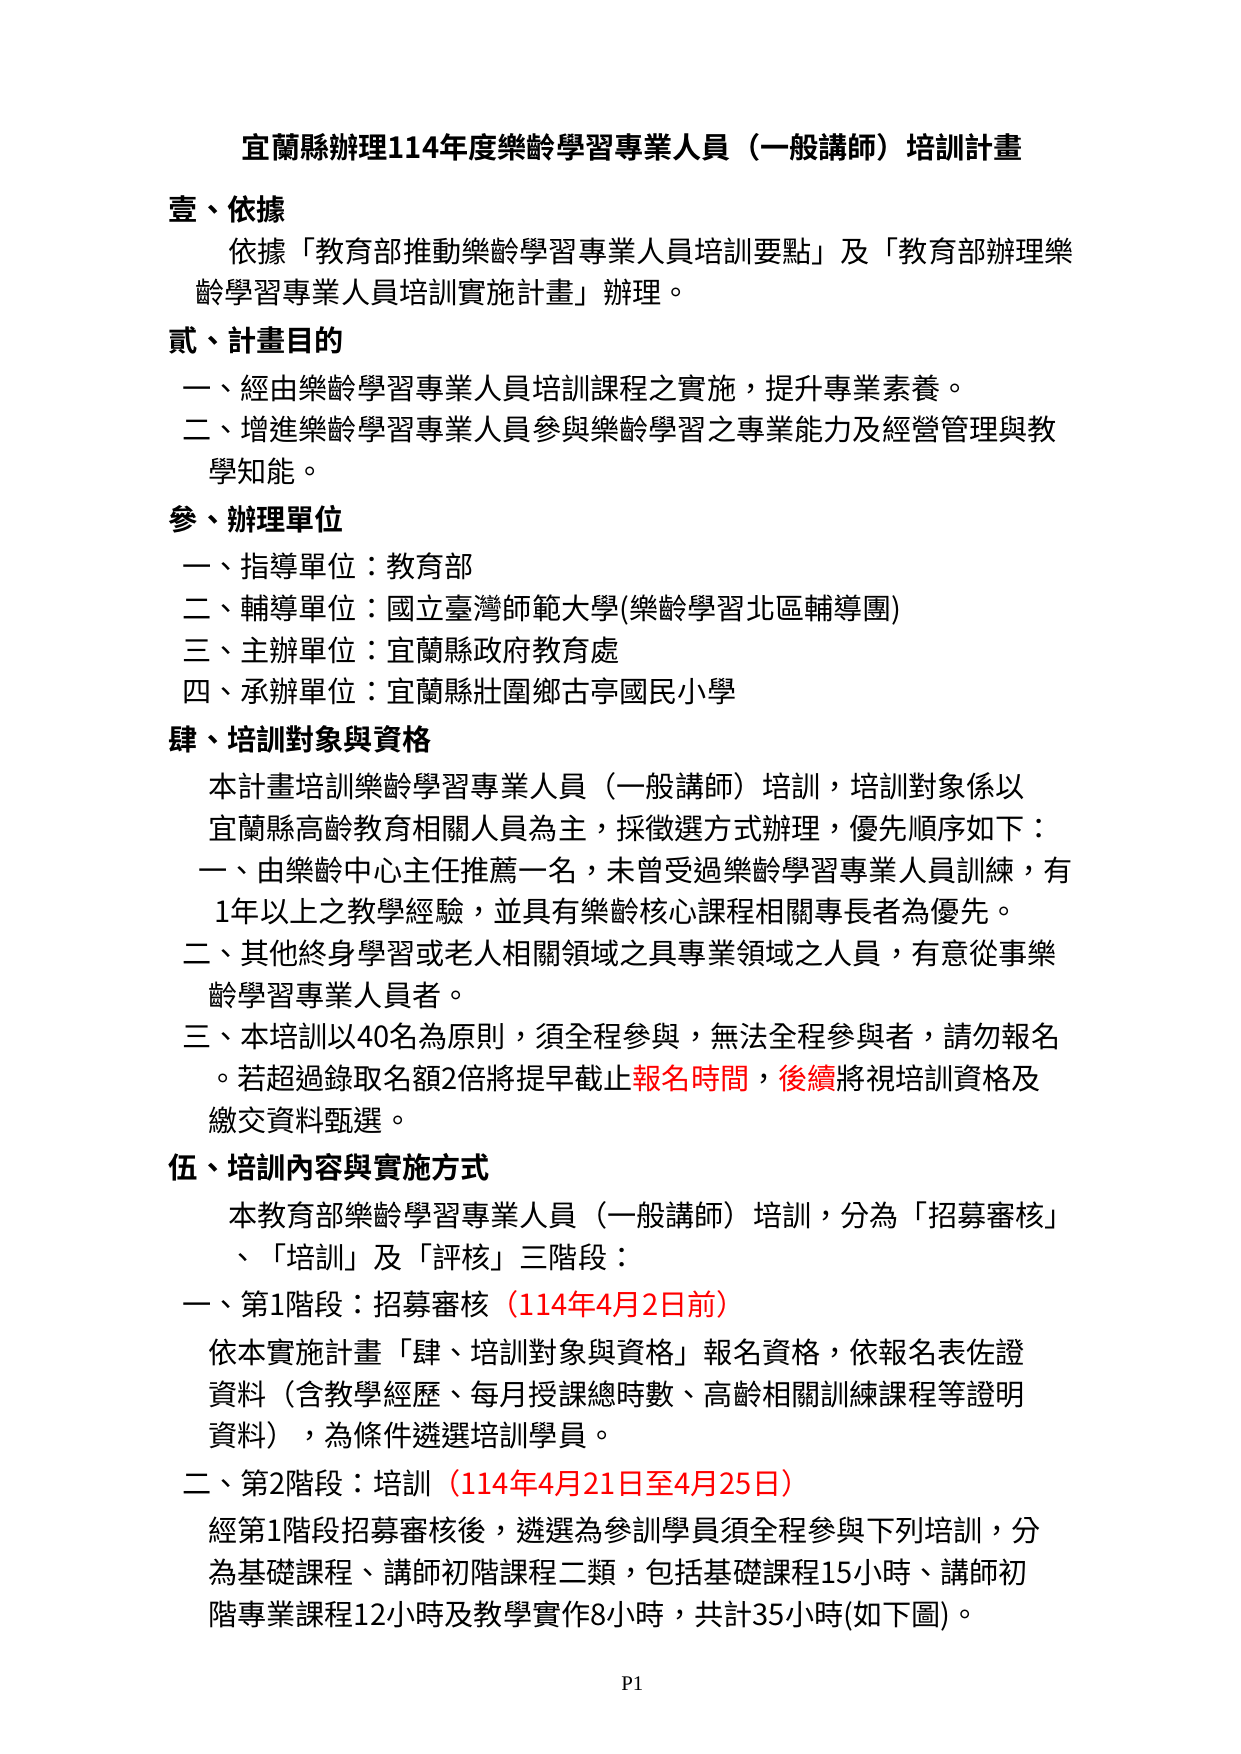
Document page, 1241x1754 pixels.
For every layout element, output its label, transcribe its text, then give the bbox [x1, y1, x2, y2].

text 階專業課程12小時及教學實作8小時，共計35小時(如下圖)。 [169, 1592, 1095, 1633]
text 二、第2階段：培訓（114年4月21日至4月25日） [169, 1461, 1095, 1503]
text 肆、培訓對象與資格 [169, 717, 1095, 759]
text 二、其他終身學習或老人相關領域之具專業領域之人員，有意從事樂 [169, 931, 1095, 973]
text 資料（含教學經歷、每月授課總時數、高齡相關訓練課程等證明 [169, 1372, 1095, 1413]
text 依據「教育部推動樂齡學習專業人員培訓要點」及「教育部辦理樂 [228, 229, 1095, 271]
text 一、由樂齡中心主任推薦一名，未曾受過樂齡學習專業人員訓練，有 [169, 848, 1095, 889]
text 一、第1階段：招募審核（114年4月2日前） [169, 1282, 1095, 1324]
text 宜蘭縣高齡教育相關人員為主，採徵選方式辦理，優先順序如下： [169, 806, 1095, 848]
text 齡學習專業人員培訓實施計畫」辦理。 [169, 271, 1095, 312]
text 經第1階段招募審核後，遴選為參訓學員須全程參與下列培訓，分 [169, 1508, 1095, 1550]
text 三、主辦單位：宜蘭縣政府教育處 [169, 628, 1095, 669]
text 繳交資料甄選。 [169, 1098, 1095, 1139]
text 壹、依據 [169, 187, 1095, 229]
text 參、辦理單位 [169, 497, 1095, 538]
text 本教育部樂齡學習專業人員（一般講師）培訓，分為「招募審核」 [228, 1193, 1095, 1235]
text 齡學習專業人員者。 [169, 973, 1095, 1014]
text 一、指導單位：教育部 [169, 544, 1095, 586]
text 學知能。 [169, 449, 1095, 491]
text 。若超過錄取名額2倍將提早截止報名時間，後續將視培訓資格及 [169, 1056, 1095, 1098]
text 宜蘭縣辦理114年度樂齡學習專業人員（一般講師）培訓計畫 [169, 119, 1095, 169]
text 伍、培訓內容與實施方式 [169, 1146, 1095, 1187]
text 、「培訓」及「評核」三階段： [228, 1235, 1095, 1276]
text 依本實施計畫「肆、培訓對象與資格」報名資格，依報名表佐證 [169, 1330, 1095, 1372]
text 一、經由樂齡學習專業人員培訓課程之實施，提升專業素養。 [169, 366, 1095, 407]
text 貳、計畫目的 [169, 318, 1095, 360]
text 資料），為條件遴選培訓學員。 [169, 1413, 1095, 1455]
text 1年以上之教學經驗，並具有樂齡核心課程相關專長者為優先。 [169, 889, 1095, 931]
text 三、本培訓以40名為原則，須全程參與，無法全程參與者，請勿報名 [169, 1014, 1095, 1056]
text 為基礎課程、講師初階課程二類，包括基礎課程15小時、講師初 [169, 1550, 1095, 1592]
text 二、輔導單位：國立臺灣師範大學(樂齡學習北區輔導團) [169, 586, 1095, 628]
text 四、承辦單位：宜蘭縣壯圍鄉古亭國民小學 [169, 669, 1095, 711]
text 本計畫培訓樂齡學習專業人員（一般講師）培訓，培訓對象係以 [169, 764, 1095, 806]
text 二、增進樂齡學習專業人員參與樂齡學習之專業能力及經營管理與教 [169, 407, 1095, 449]
